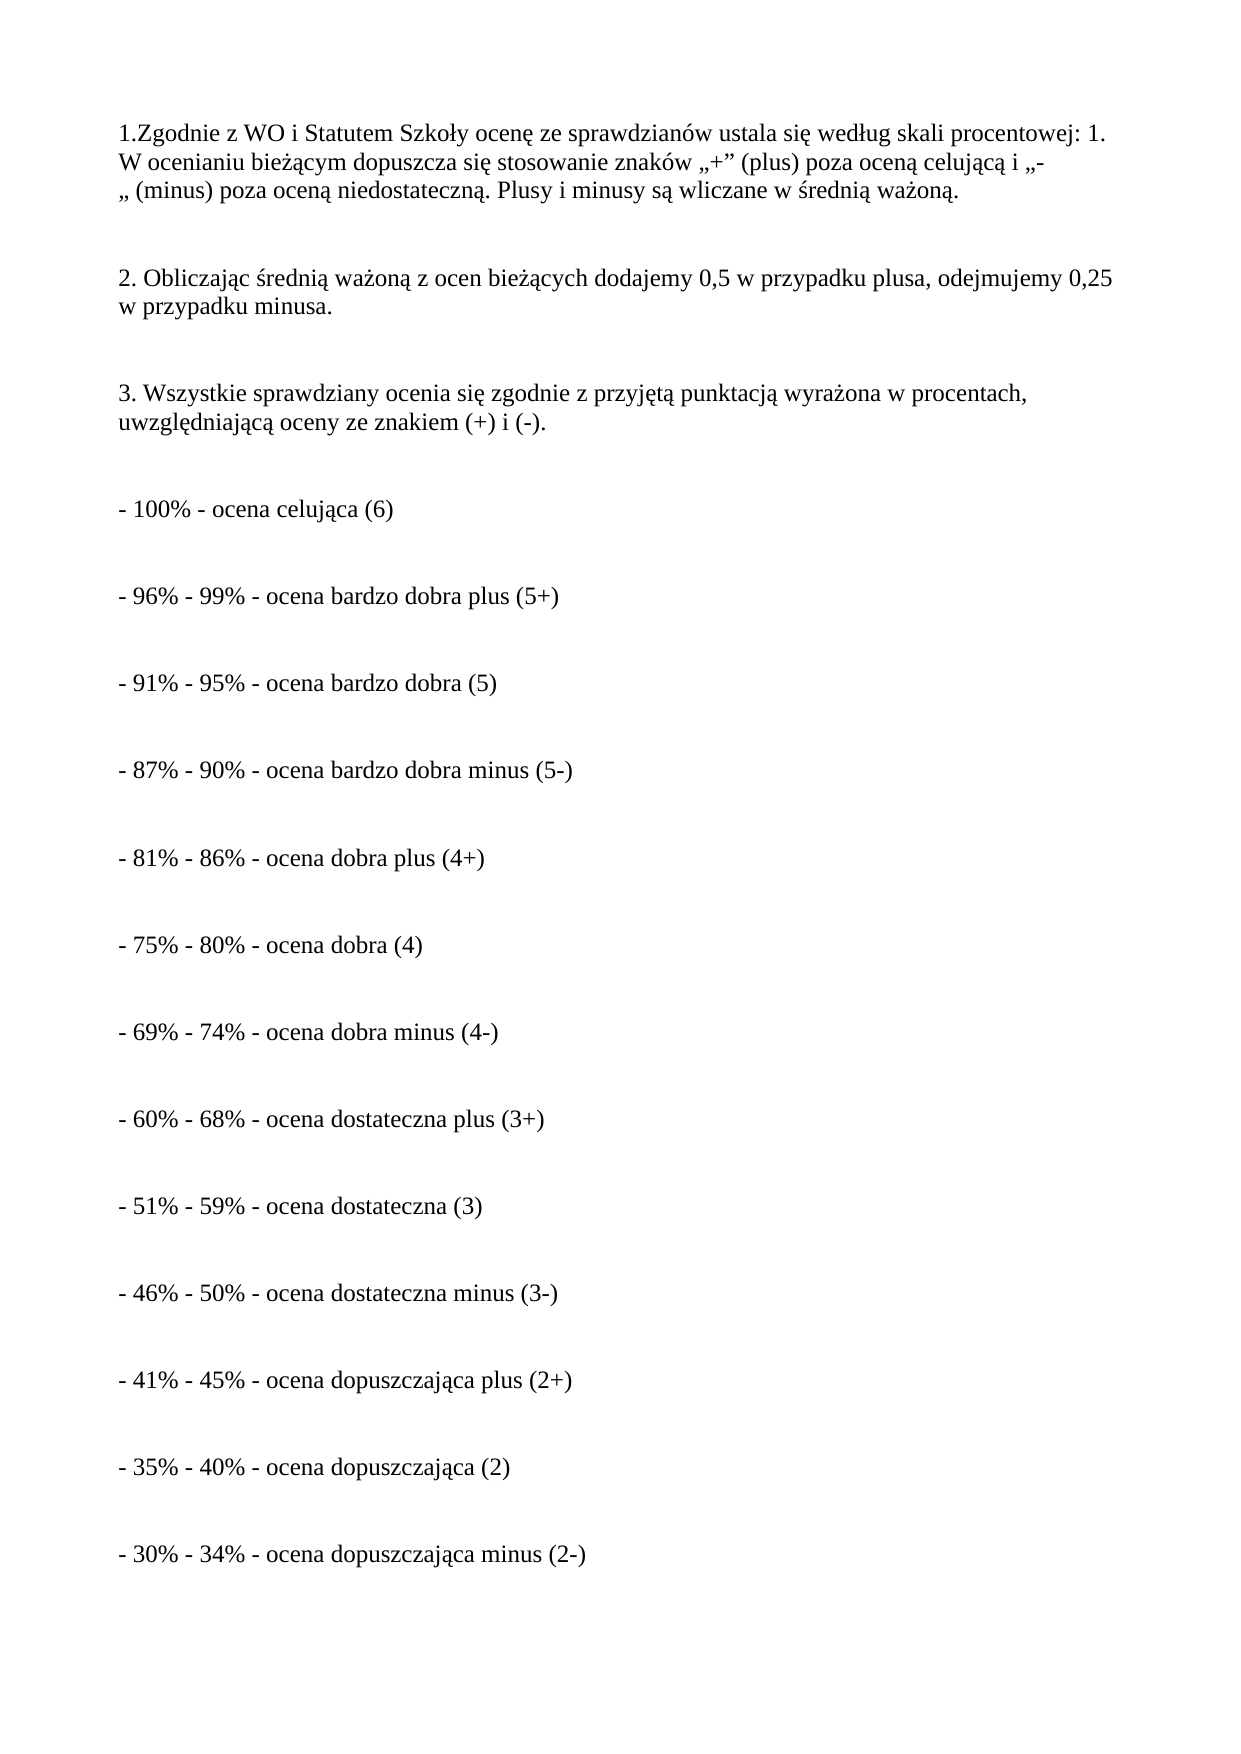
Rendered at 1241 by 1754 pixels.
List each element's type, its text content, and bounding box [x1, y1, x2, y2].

text - 46% - 50% - ocena dostateczna minus (3-) [118, 1278, 1122, 1307]
text - 96% - 99% - ocena bardzo dobra plus (5+) [118, 581, 1122, 610]
text - 75% - 80% - ocena dobra (4) [118, 930, 1122, 958]
text - 51% - 59% - ocena dostateczna (3) [118, 1191, 1122, 1220]
text - 60% - 68% - ocena dostateczna plus (3+) [118, 1104, 1122, 1133]
text - 81% - 86% - ocena dobra plus (4+) [118, 843, 1122, 871]
text - 87% - 90% - ocena bardzo dobra minus (5-) [118, 756, 1122, 784]
text 3. Wszystkie sprawdziany ocenia się zgodnie z przyjętą punktacją wyrażona w procentach, uwzględniającą oceny ze znakiem (+) i (-). [118, 378, 1122, 436]
text - 35% - 40% - ocena dopuszczająca (2) [118, 1452, 1122, 1481]
text - 91% - 95% - ocena bardzo dobra (5) [118, 668, 1122, 697]
text - 30% - 34% - ocena dopuszczająca minus (2-) [118, 1539, 1122, 1568]
text - 100% - ocena celująca (6) [118, 494, 1122, 523]
text 2. Obliczając średnią ważoną z ocen bieżących dodajemy 0,5 w przypadku plusa, odejmujemy 0,25 w przypadku minusa. [118, 263, 1122, 320]
text - 69% - 74% - ocena dobra minus (4-) [118, 1017, 1122, 1046]
text 1.Zgodnie z WO i Statutem Szkoły ocenę ze sprawdzianów ustala się według skali procentowej: 1. W ocenianiu bieżącym dopuszcza się stosowanie znaków „+” (plus) poza oceną celującą i „-„ (minus) poza oceną niedostateczną. Plusy i minusy są wliczane w średnią ważoną. [118, 118, 1122, 204]
text - 41% - 45% - ocena dopuszczająca plus (2+) [118, 1365, 1122, 1394]
